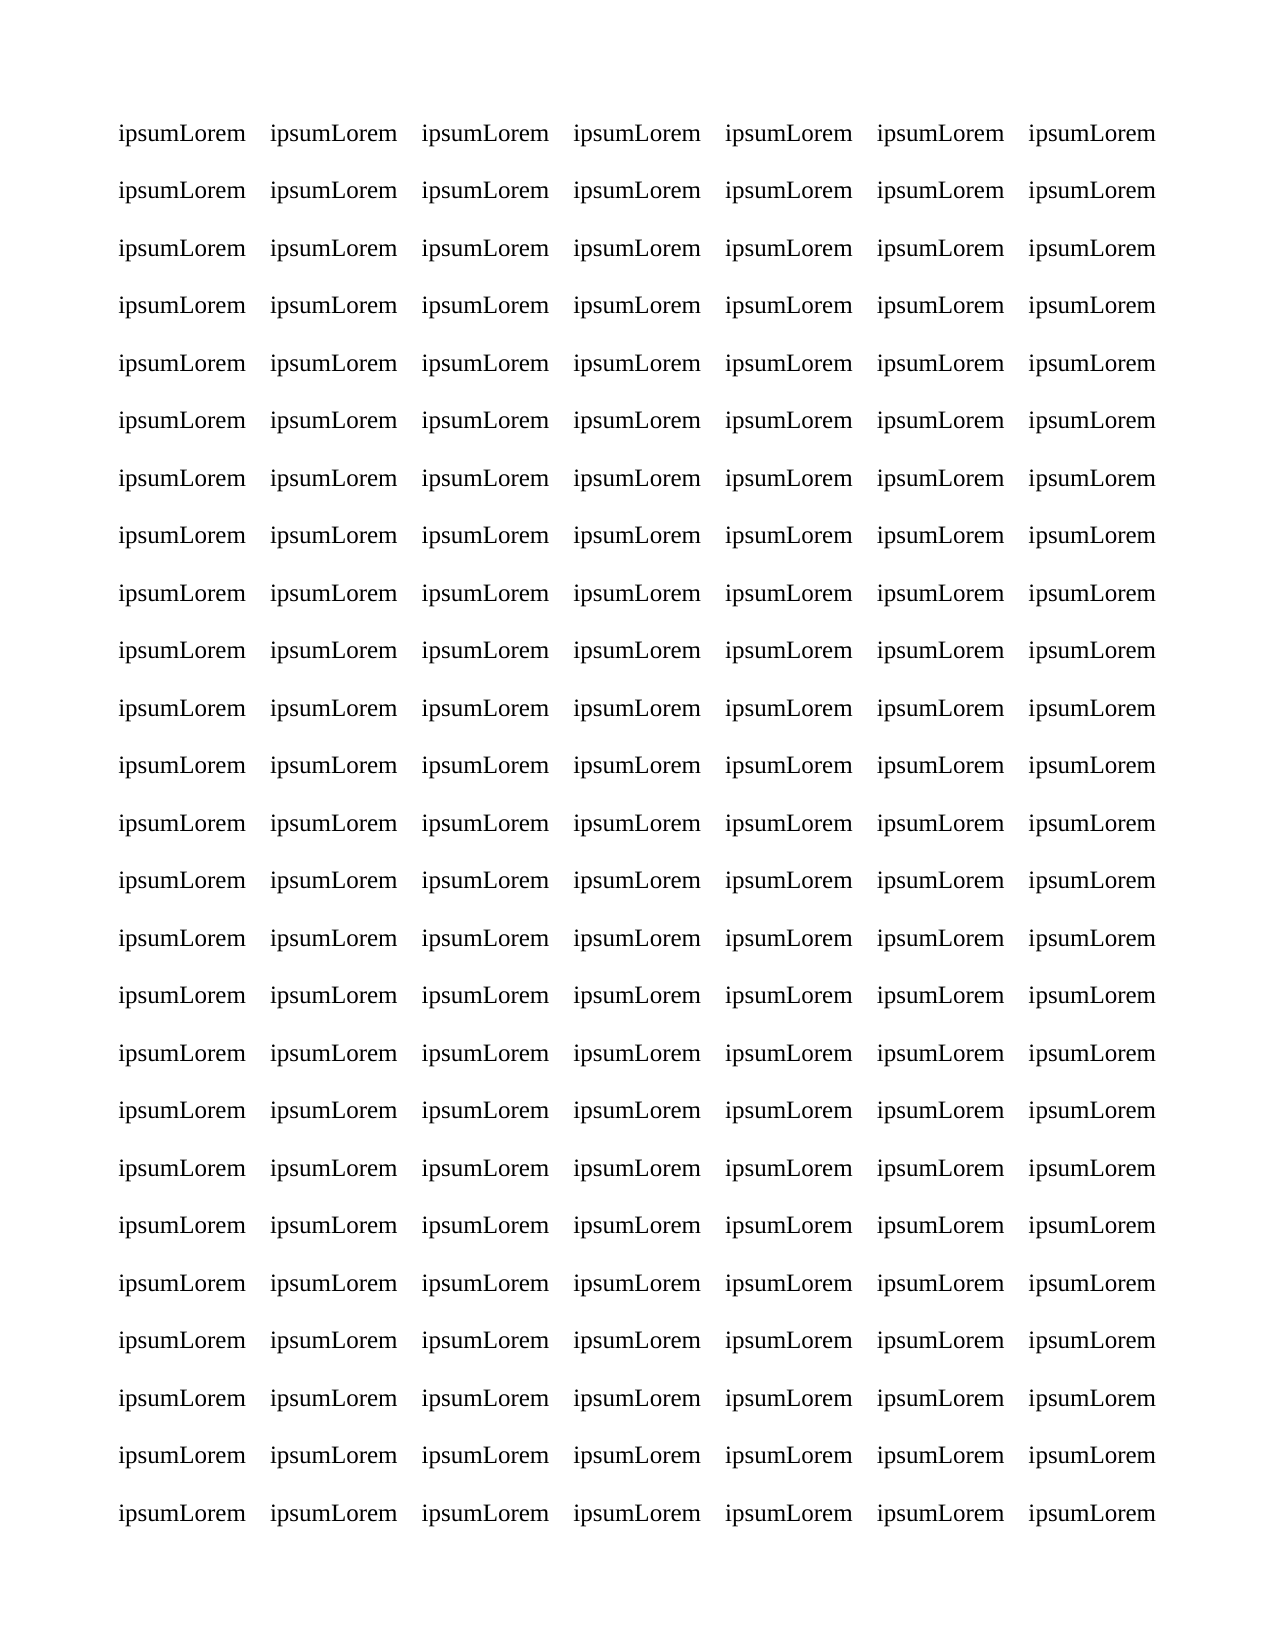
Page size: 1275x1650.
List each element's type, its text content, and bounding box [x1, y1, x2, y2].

subtitle ipsumLorem ipsumLorem ipsumLorem ipsumLorem ipsumLorem ipsumLorem ipsumLorem ipsumLorem ipsumLorem ipsumLorem ipsumLorem ipsumLorem ipsumLorem ipsumLorem ipsumLorem ipsumLorem ipsumLorem ipsumLorem ipsumLorem ipsumLorem ipsumLorem ipsumLorem ipsumLorem ipsumLorem ipsumLorem ipsumLorem ipsumLorem ipsumLorem ipsumLorem ipsumLorem ipsumLorem ipsumLorem ipsumLorem ipsumLorem ipsumLorem ipsumLorem ipsumLorem ipsumLorem ipsumLorem ipsumLorem ipsumLorem ipsumLorem ipsumLorem ipsumLorem ipsumLorem ipsumLorem ipsumLorem ipsumLorem ipsumLorem ipsumLorem ipsumLorem ipsumLorem ipsumLorem ipsumLorem ipsumLorem ipsumLorem ipsumLorem ipsumLorem ipsumLorem ipsumLorem ipsumLorem ipsumLorem ipsumLorem ipsumLorem ipsumLorem ipsumLorem ipsumLorem ipsumLorem ipsumLorem ipsumLorem ipsumLorem ipsumLorem ipsumLorem ipsumLorem ipsumLorem ipsumLorem ipsumLorem ipsumLorem ipsumLorem ipsumLorem ipsumLorem ipsumLorem ipsumLorem ipsumLorem ipsumLorem ipsumLorem ipsumLorem ipsumLorem ipsumLorem ipsumLorem ipsumLorem ipsumLorem ipsumLorem ipsumLorem ipsumLorem ipsumLorem ipsumLorem ipsumLorem ipsumLorem ipsumLorem ipsumLorem ipsumLorem ipsumLorem ipsumLorem ipsumLorem ipsumLorem ipsumLorem ipsumLorem ipsumLorem ipsumLorem ipsumLorem ipsumLorem ipsumLorem ipsumLorem ipsumLorem ipsumLorem ipsumLorem ipsumLorem ipsumLorem ipsumLorem ipsumLorem ipsumLorem ipsumLorem ipsumLorem ipsumLorem ipsumLorem ipsumLorem ipsumLorem ipsumLorem ipsumLorem ipsumLorem ipsumLorem ipsumLorem ipsumLorem ipsumLorem ipsumLorem ipsumLorem ipsumLorem ipsumLorem ipsumLorem ipsumLorem ipsumLorem ipsumLorem ipsumLorem ipsumLorem ipsumLorem ipsumLorem ipsumLorem ipsumLorem ipsumLorem ipsumLorem ipsumLorem ipsumLorem ipsumLorem ipsumLorem ipsumLorem ipsumLorem ipsumLorem ipsumLorem ipsumLorem ipsumLorem ipsumLorem ipsumLorem ipsumLorem ipsumLorem ipsumLorem ipsumLorem ipsumLorem ipsumLorem ipsumLorem ipsumLorem ipsumLorem ipsumLorem ipsumLorem ipsumLorem [118, 118, 1157, 1527]
